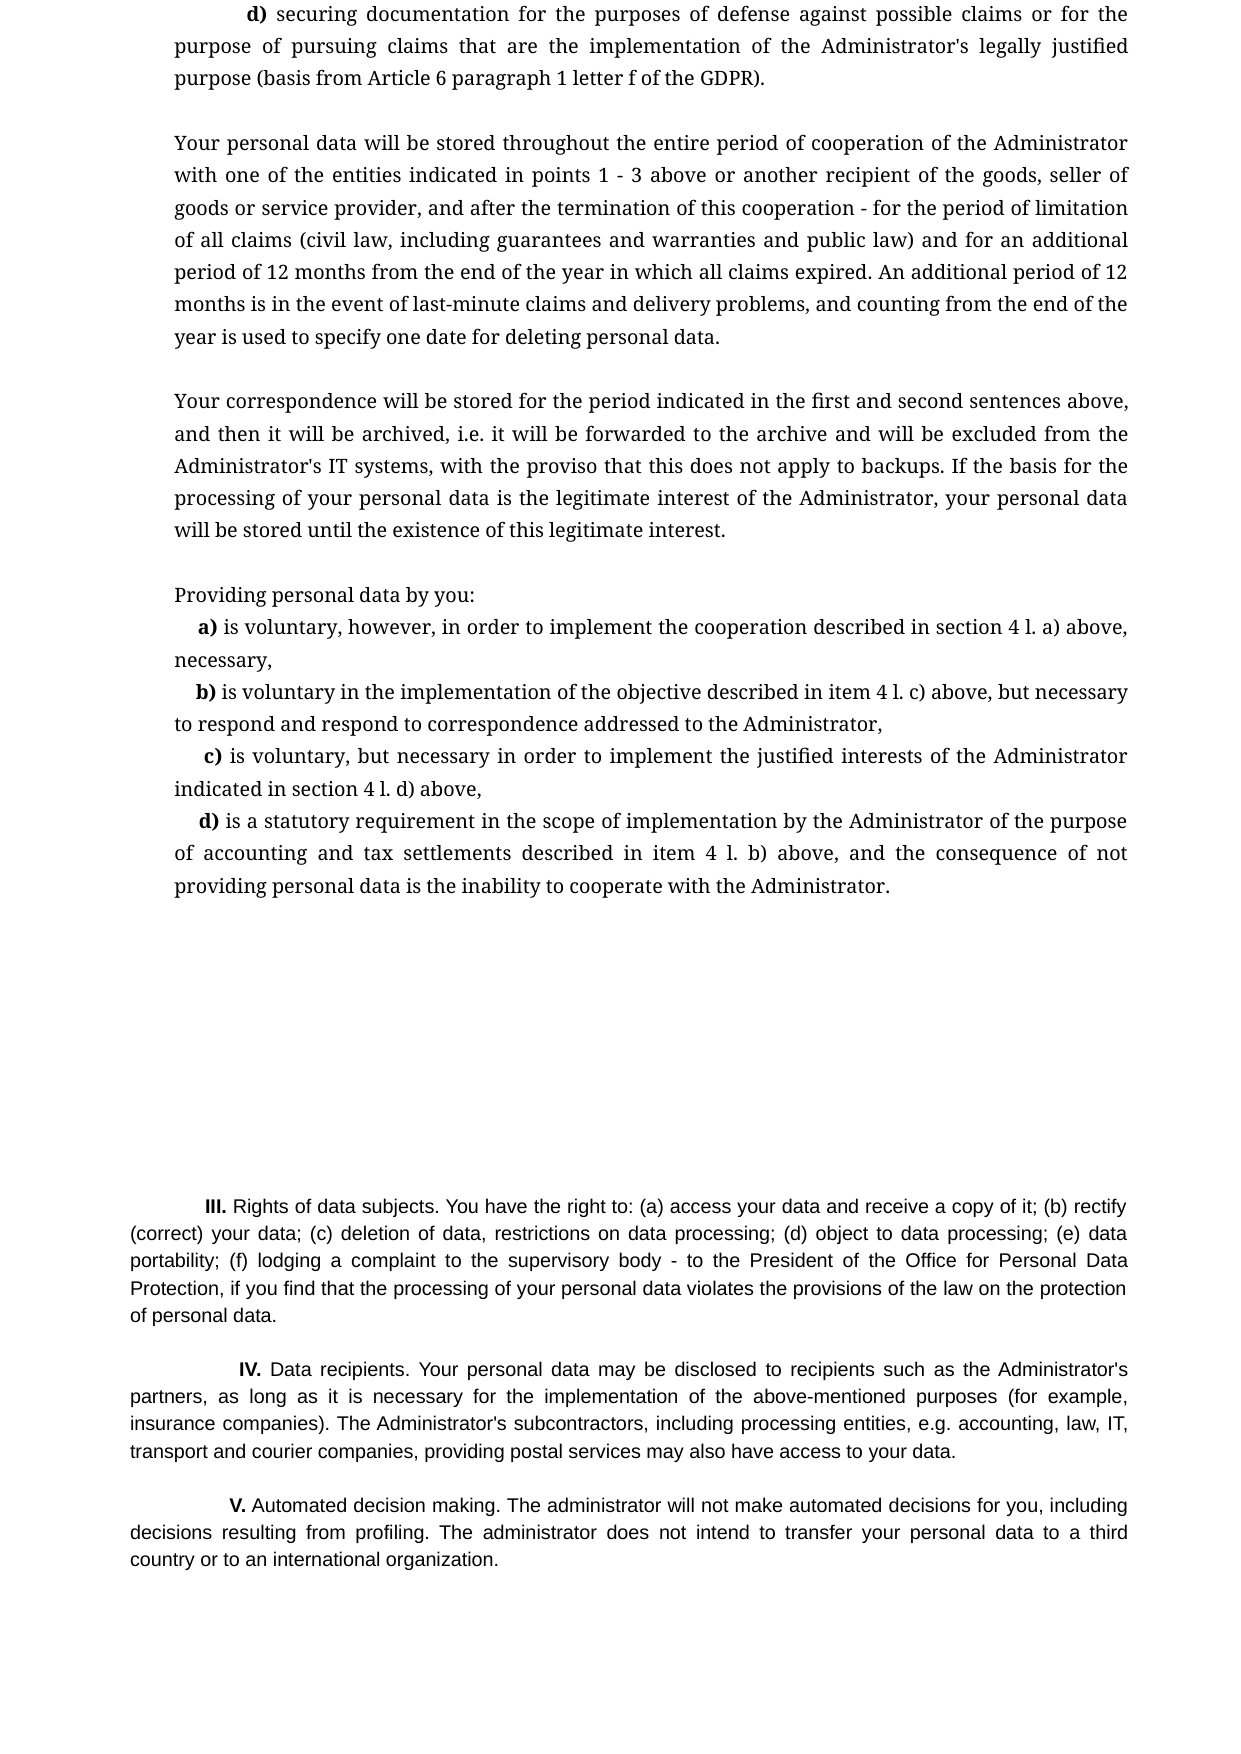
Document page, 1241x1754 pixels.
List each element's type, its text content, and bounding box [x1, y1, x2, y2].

list a) is voluntary, however, in order to implement the cooperation described in section 4 l. a) above, necessary, [174, 613, 1130, 673]
text V. Automated decision making. The administrator will not make automated decisions for you, including decisions resulting from profiling. The administrator does not intend to transfer your personal data to a third country or to an international organization. [130, 1494, 1130, 1571]
list b) is voluntary in the implementation of the objective described in item 4 l. c) above, but necessary to respond and respond to correspondence addressed to the Administrator, [174, 678, 1130, 737]
list d) is a statutory requirement in the scope of implementation by the Administrator of the purpose of accounting and tax settlements described in item 4 l. b) above, and the consequence of not providing personal data is the inability to cooperate with the Administrator. [174, 807, 1130, 899]
list Your correspondence will be stored for the period indicated in the first and second sentences above, and then it will be archived, i.e. it will be forwarded to the archive and will be excluded from the Administrator's IT systems, with the proviso that this does not apply to backups. If the basis for the processing of your personal data is the legitimate interest of the Administrator, your personal data will be stored until the existence of this legitimate interest. [174, 387, 1130, 544]
text IV. Data recipients. Your personal data may be disclosed to recipients such as the Administrator's partners, as long as it is necessary for the implementation of the above-mentioned purposes (for example, insurance companies). The Administrator's subcontractors, including processing entities, e.g. accounting, law, IT, transport and courier companies, providing postal services may also have access to your data. [130, 1358, 1130, 1462]
list Your personal data will be stored throughout the entire period of cooperation of the Administrator with one of the entities indicated in points 1 - 3 above or another recipient of the goods, seller of goods or service provider, and after the termination of this cooperation - for the period of limitation of all claims (civil law, including guarantees and warranties and public law) and for an additional period of 12 months from the end of the year in which all claims expired. An additional period of 12 months is in the event of last-minute claims and delivery problems, and counting from the end of the year is used to specify one date for deleting personal data. [174, 129, 1130, 350]
list Providing personal data by you: [174, 581, 1130, 608]
list c) is voluntary, but necessary in order to implement the justified interests of the Administrator indicated in section 4 l. d) above, [174, 743, 1130, 802]
text III. Rights of data subjects. You have the right to: (a) access your data and receive a copy of it; (b) rectify (correct) your data; (c) deletion of data, restrictions on data processing; (d) object to data processing; (e) data portability; (f) lodging a complaint to the supervisory body - to the President of the Office for Personal Data Protection, if you find that the processing of your personal data violates the provisions of the law on the protection of personal data. [130, 1195, 1130, 1326]
list d) securing documentation for the purposes of defense against possible claims or for the purpose of pursuing claims that are the implementation of the Administrator's legally justified purpose (basis from Article 6 paragraph 1 letter f of the GDPR). [130, 0, 1130, 92]
